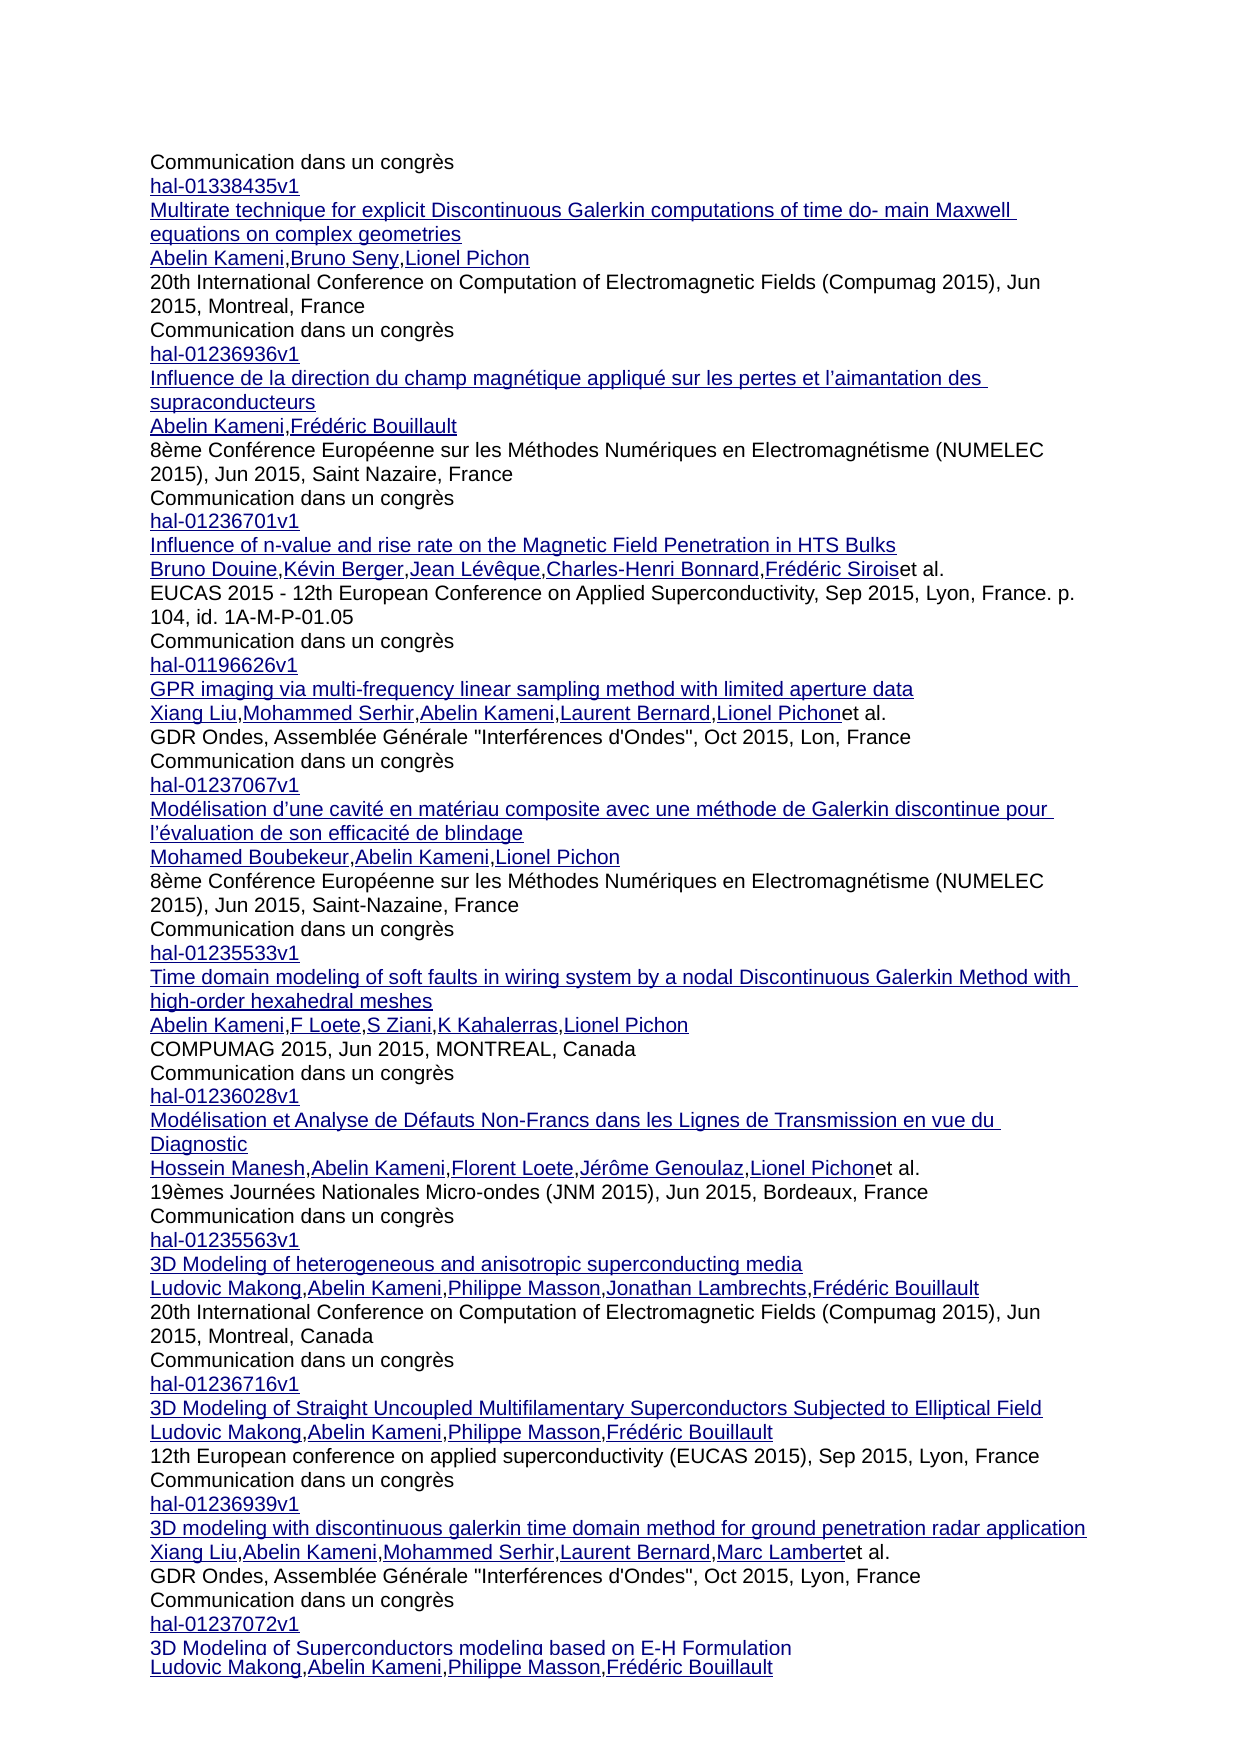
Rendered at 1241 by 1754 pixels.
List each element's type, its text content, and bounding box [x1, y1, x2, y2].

table_cell Time domain modeling of soft faults in wiring system by a nodal Discontinuous Galerkin Method with high-order hexahedral meshes Abelin Kameni,F Loete,S Ziani,K Kahalerras,Lionel Pichon COMPUMAG 2015, Jun 2015, MONTREAL, Canada Communication dans un congrès hal-01236028v1 [150, 965, 1090, 1108]
table_cell 3D modeling with discontinuous galerkin time domain method for ground penetration radar application Xiang Liu,Abelin Kameni,Mohammed Serhir,Laurent Bernard,Marc Lambertet al. GDR Ondes, Assemblée Générale "Interférences d'Ondes", Oct 2015, Lyon, France Communication dans un congrès hal-01237072v1 [150, 1516, 1090, 1635]
table_cell Influence de la direction du champ magnétique appliqué sur les pertes et l’aimantation des supraconducteurs Abelin Kameni,Frédéric Bouillault 8ème Conférence Européenne sur les Méthodes Numériques en Electromagnétisme (NUMELEC 2015), Jun 2015, Saint Nazaire, France Communication dans un congrès hal-01236701v1 [150, 366, 1090, 533]
table_cell 3D Modeling of Straight Uncoupled Multifilamentary Superconductors Subjected to Elliptical Field Ludovic Makong,Abelin Kameni,Philippe Masson,Frédéric Bouillault 12th European conference on applied superconductivity (EUCAS 2015), Sep 2015, Lyon, France Communication dans un congrès hal-01236939v1 [150, 1396, 1090, 1516]
table_cell 3D Modeling of heterogeneous and anisotropic superconducting media Ludovic Makong,Abelin Kameni,Philippe Masson,Jonathan Lambrechts,Frédéric Bouillault 20th International Conference on Computation of Electromagnetic Fields (Compumag 2015), Jun 2015, Montreal, Canada Communication dans un congrès hal-01236716v1 [150, 1252, 1090, 1396]
table_cell GPR imaging via multi-frequency linear sampling method with limited aperture data Xiang Liu,Mohammed Serhir,Abelin Kameni,Laurent Bernard,Lionel Pichonet al. GDR Ondes, Assemblée Générale "Interférences d'Ondes", Oct 2015, Lon, France Communication dans un congrès hal-01237067v1 [150, 677, 1090, 797]
table_cell Modélisation et Analyse de Défauts Non-Francs dans les Lignes de Transmission en vue du Diagnostic Hossein Manesh,Abelin Kameni,Florent Loete,Jérôme Genoulaz,Lionel Pichonet al. 19èmes Journées Nationales Micro-ondes (JNM 2015), Jun 2015, Bordeaux, France Communication dans un congrès hal-01235563v1 [150, 1108, 1090, 1252]
table_cell Influence of n-value and rise rate on the Magnetic Field Penetration in HTS Bulks Bruno Douine,Kévin Berger,Jean Lévêque,Charles-Henri Bonnard,Frédéric Siroiset al. EUCAS 2015 - 12th European Conference on Applied Superconductivity, Sep 2015, Lyon, France. p. 104, id. 1A-M-P-01.05 Communication dans un congrès hal-01196626v1 [150, 533, 1090, 677]
table_cell Multirate technique for explicit Discontinuous Galerkin computations of time do- main Maxwell equations on complex geometries Abelin Kameni,Bruno Seny,Lionel Pichon 20th International Conference on Computation of Electromagnetic Fields (Compumag 2015), Jun 2015, Montreal, France Communication dans un congrès hal-01236936v1 [150, 198, 1090, 366]
table_cell Communication dans un congrès hal-01338435v1 [150, 150, 1090, 198]
table_cell 3D Modeling of Superconductors modeling based on E-H Formulation Ludovic Makong,Abelin Kameni,Philippe Masson,Frédéric Bouillault [150, 1635, 1090, 1679]
table_cell Modélisation d’une cavité en matériau composite avec une méthode de Galerkin discontinue pour l’évaluation de son efficacité de blindage Mohamed Boubekeur,Abelin Kameni,Lionel Pichon 8ème Conférence Européenne sur les Méthodes Numériques en Electromagnétisme (NUMELEC 2015), Jun 2015, Saint-Nazaine, France Communication dans un congrès hal-01235533v1 [150, 797, 1090, 964]
